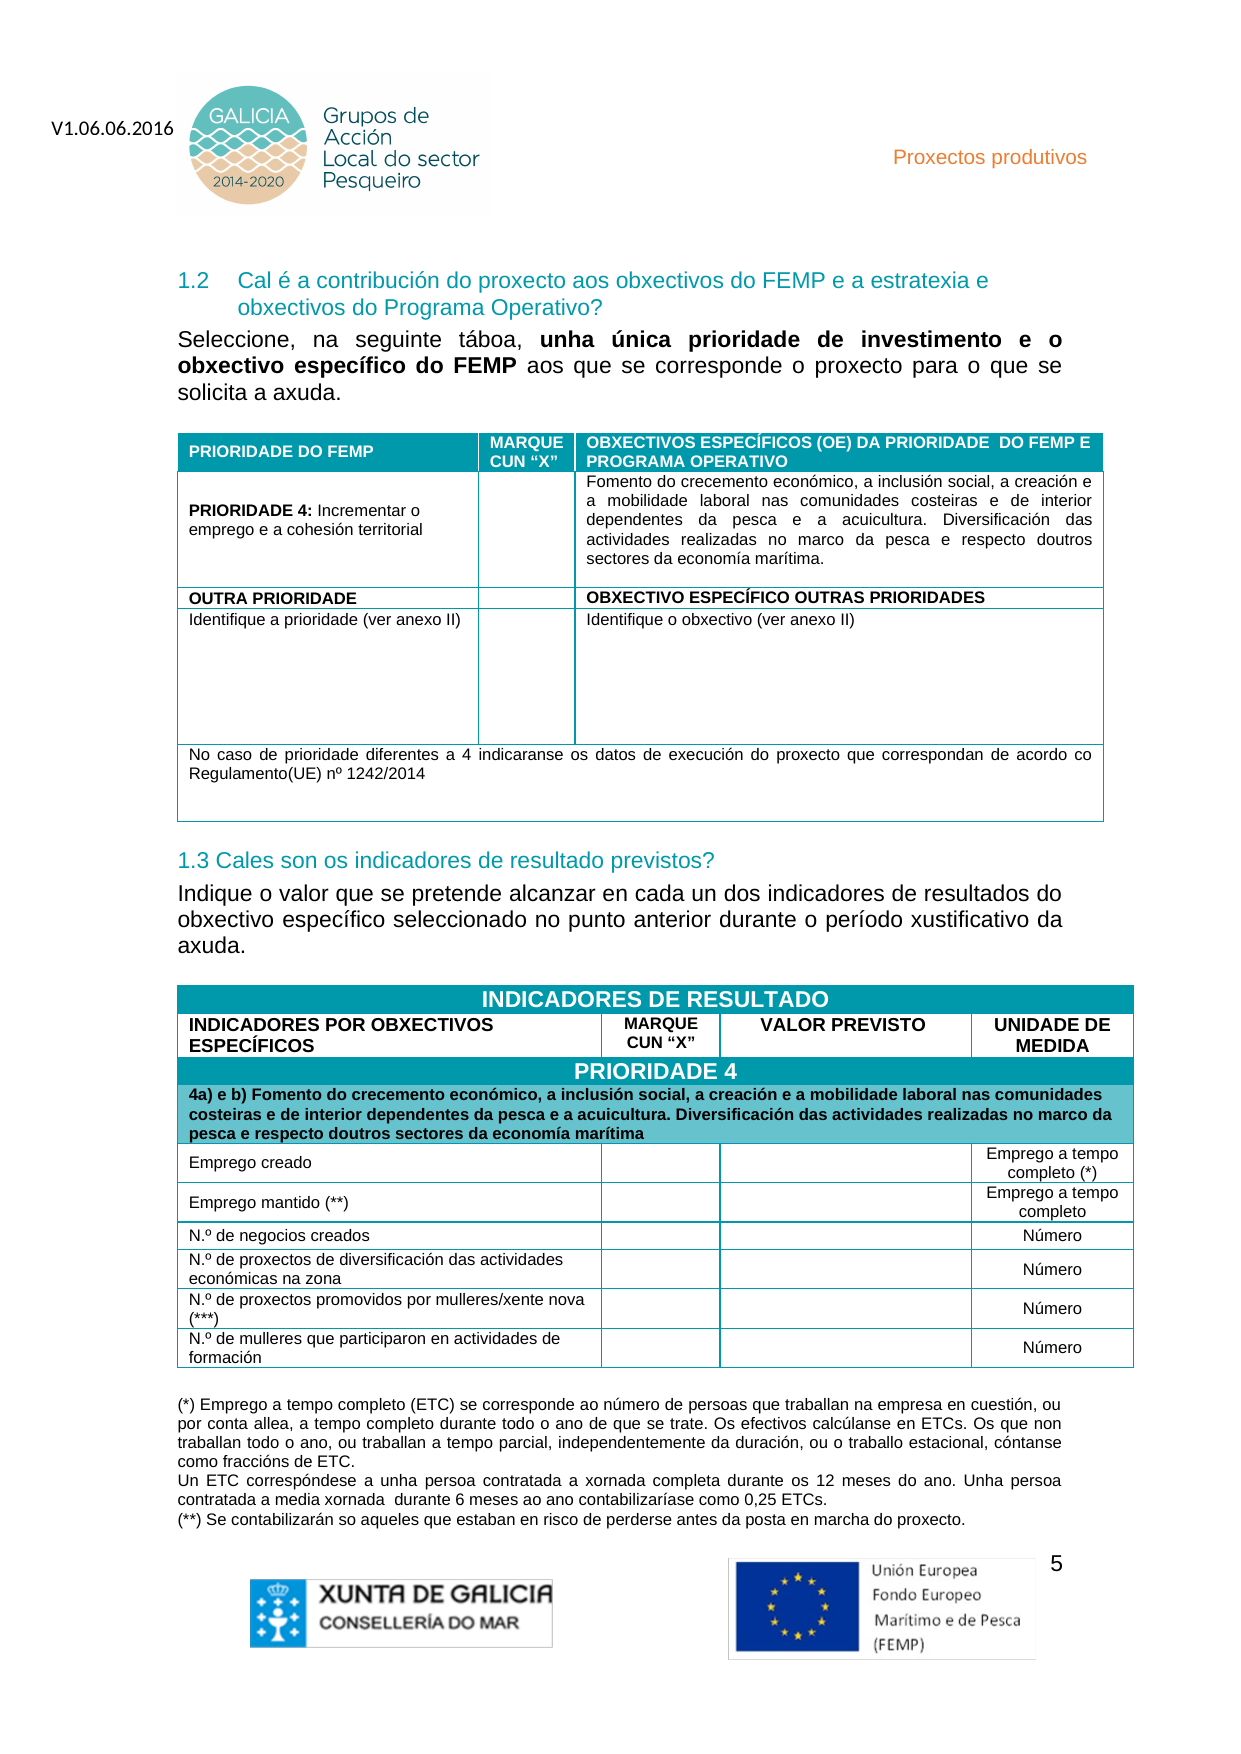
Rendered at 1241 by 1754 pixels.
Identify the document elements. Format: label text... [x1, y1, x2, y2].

table_cell Emprego a tempo completo [972, 1183, 1133, 1221]
table_cell Identifique a prioridade (ver anexo II) [178, 609, 478, 743]
table_cell Fomento do crecemento económico, a inclusión social, a creación e a mobilidade laboral nas comunidades costeiras e de interior dependentes da pesca e a acuicultura. Diversificación das actividades realizadas no marco da pesca e respecto doutros sectores da economía marítima. [576, 472, 1103, 587]
table_cell [721, 1223, 971, 1249]
table_cell [721, 1250, 971, 1288]
table_cell [602, 1223, 719, 1249]
table_cell No caso de prioridade diferentes a 4 indicaranse os datos de execución do proxecto que correspondan de acordo co Regulamento(UE) nº 1242/2014 [178, 745, 1103, 821]
table_cell [479, 472, 574, 587]
table_cell UNIDADE DE MEDIDA [972, 1014, 1133, 1057]
table_header MARQUE CUN “X” [479, 433, 574, 471]
table_cell N.º de mulleres que participaron en actividades de formación [178, 1329, 601, 1367]
table_cell Número [972, 1289, 1133, 1328]
table_cell Número [972, 1250, 1133, 1288]
list Cal é a contribución do proxecto aos obxectivos do FEMP e a estratexia e obxectivos do Programa Operativo? [177, 267, 1063, 320]
table_cell [602, 1250, 719, 1288]
table_cell N.º de negocios creados [178, 1223, 601, 1249]
table_cell [602, 1144, 719, 1182]
list Un ETC correspóndese a unha persoa contratada a xornada completa durante os 12 meses do ano. Unha persoa contratada a media xornada durante 6 meses ao ano contabilizaríase como 0,25 ETCs. [177, 1471, 1063, 1509]
table_cell PRIORIDADE 4 [178, 1058, 1133, 1084]
table_cell [602, 1329, 719, 1367]
table_cell N.º de proxectos promovidos por mulleres/xente nova (***) [178, 1289, 601, 1328]
table_cell 4a) e b) Fomento do crecemento económico, a inclusión social, a creación e a mobilidade laboral nas comunidades costeiras e de interior dependentes da pesca e a acuicultura. Diversificación das actividades realizadas no marco da pesca e respecto doutros sectores da economía marítima [178, 1085, 1133, 1143]
table_cell VALOR PREVISTO [721, 1014, 971, 1057]
table_cell [479, 588, 574, 608]
table_cell [721, 1329, 971, 1367]
table_cell Emprego a tempo completo (*) [972, 1144, 1133, 1182]
table_cell [721, 1289, 971, 1328]
table_cell Identifique o obxectivo (ver anexo II) [576, 609, 1103, 743]
table_cell [479, 609, 574, 743]
table_cell Número [972, 1329, 1133, 1367]
table_cell OUTRA PRIORIDADE [178, 588, 478, 608]
text Seleccione, na seguinte táboa, unha única prioridade de investimento e o obxectivo específico do FEMP aos que se corresponde o proxecto para o que se solicita a axuda. [177, 326, 1063, 405]
text Indique o valor que se pretende alcanzar en cada un dos indicadores de resultados do obxectivo específico seleccionado no punto anterior durante o período xustificativo da axuda. [177, 880, 1063, 959]
list (**) Se contabilizarán so aqueles que estaban en risco de perderse antes da posta en marcha do proxecto. [177, 1509, 1063, 1528]
table_cell OBXECTIVO ESPECÍFICO OUTRAS PRIORIDADES [576, 588, 1103, 608]
table_cell N.º de proxectos de diversificación das actividades económicas na zona [178, 1250, 601, 1288]
table_cell Número [972, 1223, 1133, 1249]
table_cell [721, 1144, 971, 1182]
table_header PRIORIDADE DO FEMP [178, 433, 478, 471]
table_cell Emprego mantido (**) [178, 1183, 601, 1221]
table_cell [721, 1183, 971, 1221]
table_cell [602, 1289, 719, 1328]
table_cell [602, 1183, 719, 1221]
subtitle 1.3 Cales son os indicadores de resultado previstos? [177, 847, 1063, 873]
table_cell MARQUE CUN “X” [602, 1014, 719, 1057]
table_header INDICADORES DE RESULTADO [178, 986, 1133, 1013]
table_cell INDICADORES POR OBXECTIVOS ESPECÍFICOS [178, 1014, 601, 1057]
table_cell PRIORIDADE 4: Incrementar o emprego e a cohesión territorial [178, 472, 478, 587]
list (*) Emprego a tempo completo (ETC) se corresponde ao número de persoas que traballan na empresa en cuestión, ou por conta allea, a tempo completo durante todo o ano de que se trate. Os efectivos calcúlanse en ETCs. Os que non traballan todo o ano, ou traballan a tempo parcial, independentemente da duración, ou o traballo estacional, cóntanse como fraccións de ETC. [177, 1394, 1063, 1471]
table_cell Emprego creado [178, 1144, 601, 1182]
table_header OBXECTIVOS ESPECÍFICOS (OE) DA PRIORIDADE DO FEMP E PROGRAMA OPERATIVO [576, 433, 1103, 471]
